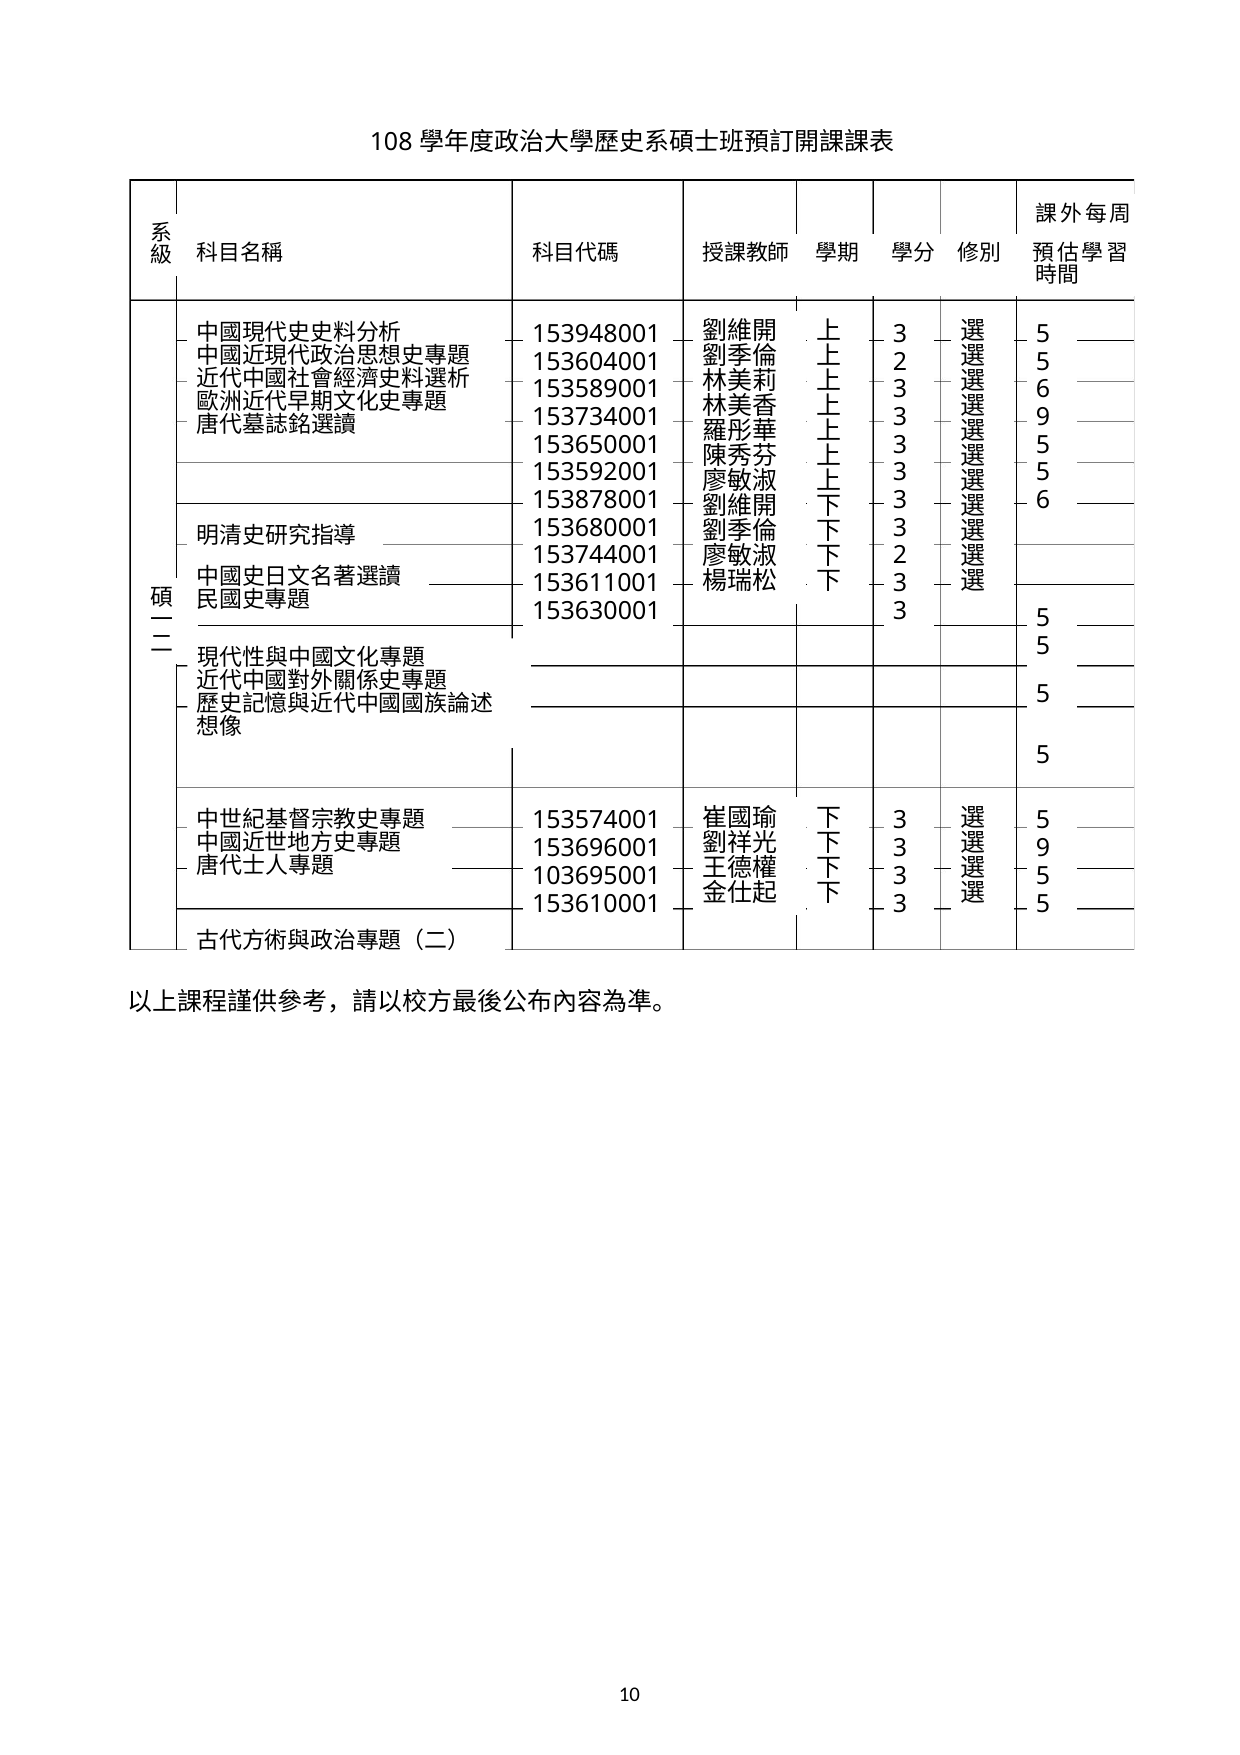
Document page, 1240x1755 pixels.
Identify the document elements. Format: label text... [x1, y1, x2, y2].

text 劉季倫 [702, 345, 797, 370]
text 3 [893, 834, 925, 862]
text 5 [1036, 632, 1068, 660]
text 153592001 [532, 459, 664, 486]
text 民國史專題 [196, 589, 420, 612]
text 5 [1036, 741, 1068, 769]
text 選 [960, 881, 1005, 906]
text 唐代墓誌銘選讀 [196, 414, 496, 437]
text 上 [816, 420, 861, 445]
text 153611001 [532, 569, 664, 597]
text 153610001 [532, 890, 664, 918]
text 選 [960, 856, 1005, 881]
text 選 [960, 495, 1005, 520]
text 中國近世地方史專題 [196, 832, 443, 855]
text 明清史研究指導 [196, 525, 374, 548]
text 選 [960, 470, 1005, 495]
text 5 [1036, 604, 1068, 632]
text 林美香 [702, 395, 797, 420]
text 153589001 [532, 376, 664, 403]
text 3 [893, 376, 925, 403]
text 153604001 [532, 348, 664, 376]
text 6 [1036, 486, 1068, 514]
text 系 [150, 223, 187, 245]
text 選 [960, 570, 1005, 595]
text 3 [893, 514, 925, 542]
text 金仕起 [702, 881, 797, 906]
text 下 [816, 881, 861, 906]
text 下 [816, 856, 861, 881]
text 10 [619, 1681, 653, 1706]
text 林美莉 [702, 370, 797, 395]
text 中國現代史史料分析 [196, 322, 496, 345]
text 3 [893, 569, 925, 597]
text 5 [1036, 459, 1068, 486]
text 6 [1036, 376, 1068, 403]
text 選 [960, 445, 1005, 470]
text 上 [816, 320, 861, 345]
text 5 [1036, 862, 1068, 890]
text 5 [1036, 320, 1068, 348]
text 153696001 [532, 834, 664, 862]
text 5 [1036, 431, 1068, 459]
text 科目名稱 [196, 243, 299, 265]
text 上 [816, 470, 861, 495]
text 2 [893, 542, 925, 569]
text 5 [1036, 890, 1068, 918]
text 選 [960, 806, 1005, 831]
text 楊瑞松 [702, 570, 797, 595]
text 下 [816, 806, 861, 831]
text 上 [816, 345, 861, 370]
text 選 [960, 345, 1005, 370]
text 科目代碼 [532, 243, 635, 265]
text 劉祥光 [702, 831, 797, 856]
text 3 [893, 320, 925, 348]
text 153680001 [532, 514, 664, 542]
text 羅彤華 [702, 420, 797, 445]
text 153744001 [532, 542, 664, 569]
text 近代中國對外關係史專題 [196, 670, 522, 693]
text 歷史記憶與近代中國國族論述 [196, 693, 522, 716]
text 3 [893, 597, 925, 625]
text 選 [960, 520, 1005, 545]
text 中國近現代政治思想史專題 [196, 345, 496, 368]
text 153948001 [532, 320, 664, 348]
text 9 [1036, 834, 1068, 862]
text 唐代士人專題 [196, 855, 443, 878]
text 153574001 [532, 807, 664, 834]
text 下 [816, 520, 861, 545]
text 上 [816, 445, 861, 470]
text 選 [960, 831, 1005, 856]
text 3 [893, 890, 925, 918]
text 選 [960, 320, 1005, 345]
text 廖敏淑 [702, 470, 797, 495]
text 陳秀芬 [702, 445, 797, 470]
text 劉維開 [702, 320, 797, 345]
text 級 [150, 245, 187, 267]
text 下 [816, 831, 861, 856]
text 108 學年度政治大學歷史系碩士班預訂開課課表 [369, 128, 948, 156]
text 上 [816, 370, 861, 395]
text 想像 [196, 716, 522, 739]
text 廖敏淑 [702, 545, 797, 570]
text 3 [893, 431, 925, 459]
text 中世紀基督宗教史專題 [196, 809, 443, 832]
text 5 [1036, 807, 1068, 834]
text 歐洲近代早期文化史專題 [196, 391, 496, 414]
text 3 [893, 807, 925, 834]
text 153650001 [532, 431, 664, 459]
text 以上課程謹供參考，請以校方最後公布內容為凖。 [127, 991, 742, 1016]
text 王德權 [702, 856, 797, 881]
text 153878001 [532, 486, 664, 514]
text 下 [816, 545, 861, 570]
text 二 [150, 633, 190, 656]
text 5 [1036, 348, 1068, 376]
text 時間 [1036, 265, 1178, 287]
text 課外每周 [1036, 203, 1147, 225]
text 下 [816, 570, 861, 595]
text 3 [893, 403, 925, 431]
text 選 [960, 420, 1005, 445]
text 選 [960, 545, 1005, 570]
text 古代方術與政治專題（二） [196, 930, 496, 953]
text 3 [893, 459, 925, 486]
text 選 [960, 370, 1005, 395]
text 中國史日文名著選讀 [196, 566, 420, 589]
text 劉維開 [702, 495, 797, 520]
text 碩 [150, 587, 187, 609]
text 上 [816, 395, 861, 420]
text 近代中國社會經濟史料選析 [196, 368, 496, 391]
text 選 [960, 395, 1005, 420]
text 9 [1036, 403, 1068, 431]
text 劉季倫 [702, 520, 797, 545]
picture [129, 179, 1135, 950]
text 153630001 [532, 597, 664, 625]
text 崔國瑜 [702, 806, 797, 831]
text 現代性與中國文化專題 [196, 647, 522, 670]
text 3 [893, 486, 925, 514]
text 103695001 [532, 862, 664, 890]
text 下 [816, 495, 861, 520]
text 授課教師 學期 學分 修別 預估學習 [702, 243, 1178, 265]
text 3 [893, 862, 925, 890]
text 153734001 [532, 403, 664, 431]
text 5 [1036, 681, 1068, 708]
text 2 [893, 348, 925, 376]
text 一 [150, 609, 190, 633]
